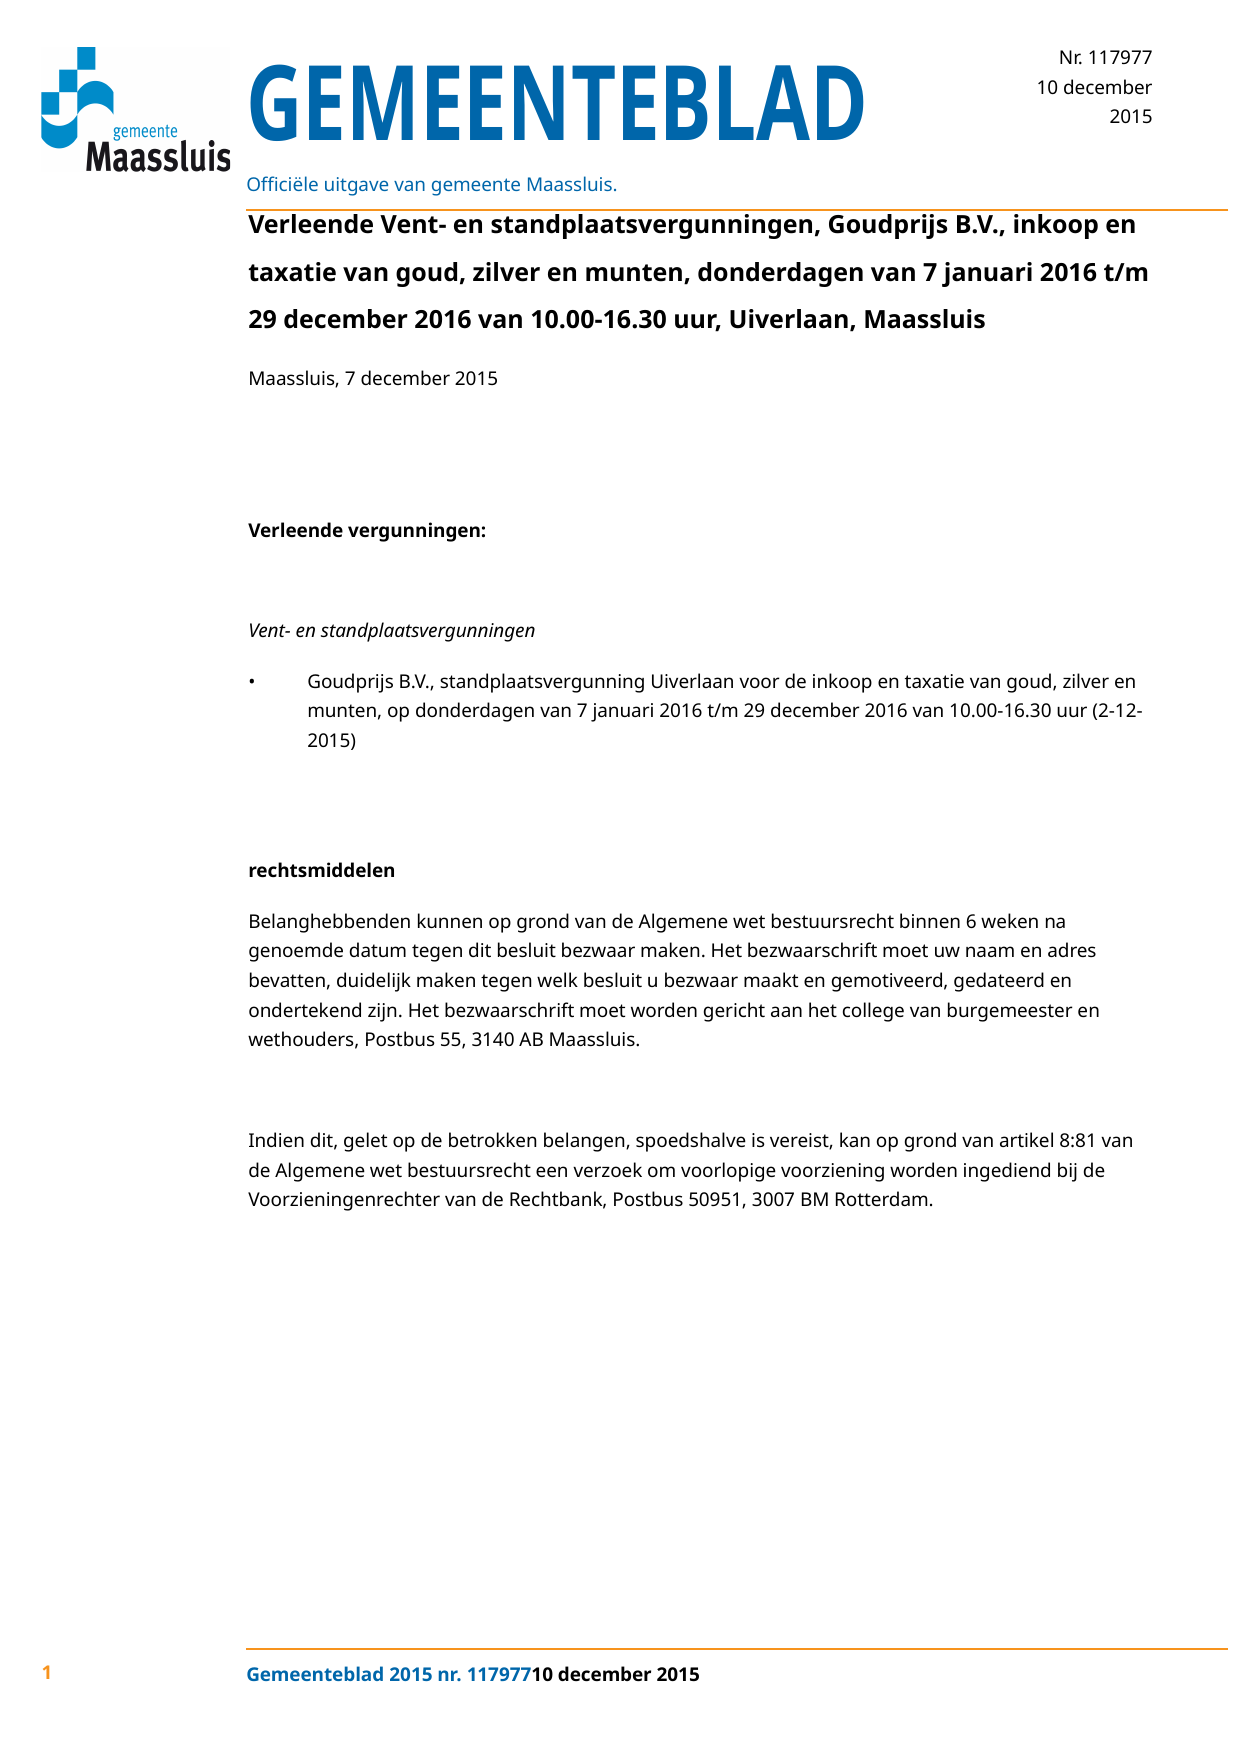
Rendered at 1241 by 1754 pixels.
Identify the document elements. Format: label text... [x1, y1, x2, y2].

picture [41, 47, 231, 172]
text Indien dit, gelet op de betrokken belangen, spoedshalve is vereist, kan op grond van artikel 8:81 van de Algemene wet bestuursrecht een verzoek om voorlopige voorziening worden ingediend bij de Voorzieningenrechter van de Rechtbank, Postbus 50951, 3007 BM Rotterdam. [248, 1127, 1152, 1212]
list Goudprijs B.V., standplaatsvergunning Uiverlaan voor de inkoop en taxatie van goud, zilver en munten, op donderdagen van 7 januari 2016 t/m 29 december 2016 van 10.00-16.30 uur (2-12-2015) [248, 668, 1152, 753]
text Verleende vergunningen: [248, 517, 1152, 542]
picture [41, 47, 77, 92]
text Vent- en standplaatsvergunningen [248, 618, 1152, 643]
text Belanghebbenden kunnen op grond van de Algemene wet bestuursrecht binnen 6 weken na genoemde datum tegen dit besluit bezwaar maken. Het bezwaarschrift moet uw naam en adres bevatten, duidelijk maken tegen welk besluit u bezwaar maakt en gemotiveerd, gedateerd en ondertekend zijn. Het bezwaarschrift moet worden gericht aan het college van burgemeester en wethouders, Postbus 55, 3140 AB Maassluis. [248, 908, 1152, 1052]
text Maassluis, 7 december 2015 [248, 366, 1152, 391]
text rechtsmiddelen [248, 858, 1152, 883]
text Verleende Vent- en standplaatsvergunningen, Goudprijs B.V., inkoop en taxatie van goud, zilver en munten, donderdagen van 7 januari 2016 t/m 29 december 2016 van 10.00-16.30 uur, Uiverlaan, Maassluis [248, 211, 1152, 336]
